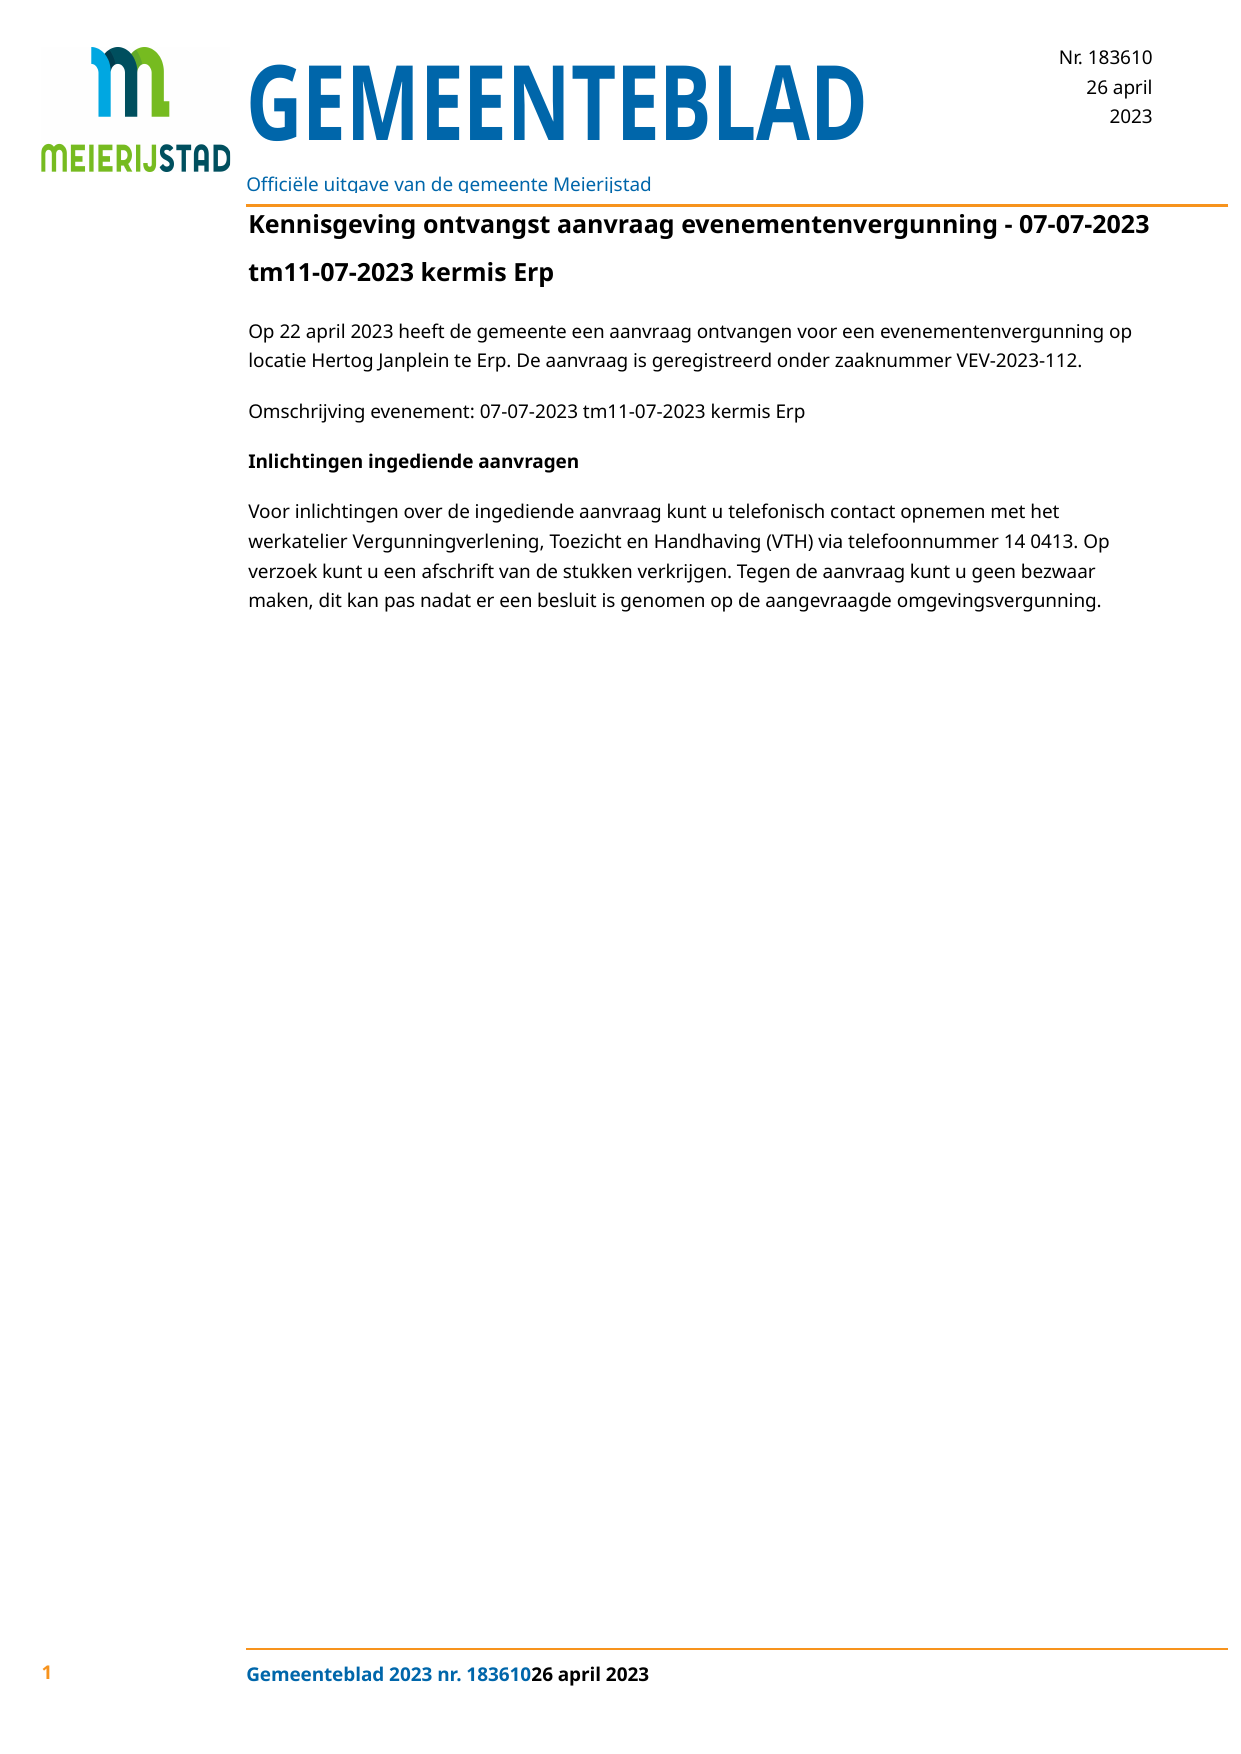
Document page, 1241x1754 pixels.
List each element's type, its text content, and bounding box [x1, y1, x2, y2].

text Voor inlichtingen over de ingediende aanvraag kunt u telefonisch contact opnemen met het werkatelier Vergunningverlening, Toezicht en Handhaving (VTH) via telefoonnummer 14 0413. Op verzoek kunt u een afschrift van de stukken verkrijgen. Tegen de aanvraag kunt u geen bezwaar maken, dit kan pas nadat er een besluit is genomen op de aangevraagde omgevingsvergunning. [248, 499, 1152, 613]
text Omschrijving evenement: 07-07-2023 tm11-07-2023 kermis Erp [248, 398, 1152, 424]
picture [41, 47, 231, 172]
text Kennisgeving ontvangst aanvraag evenementenvergunning - 07-07-2023 tm11-07-2023 kermis Erp [248, 207, 1152, 288]
text Inlichtingen ingediende aanvragen [248, 448, 1152, 474]
text Op 22 april 2023 heeft de gemeente een aanvraag ontvangen voor een evenementenvergunning op locatie Hertog Janplein te Erp. De aanvraag is geregistreerd onder zaaknummer VEV-2023-112. [248, 318, 1152, 373]
